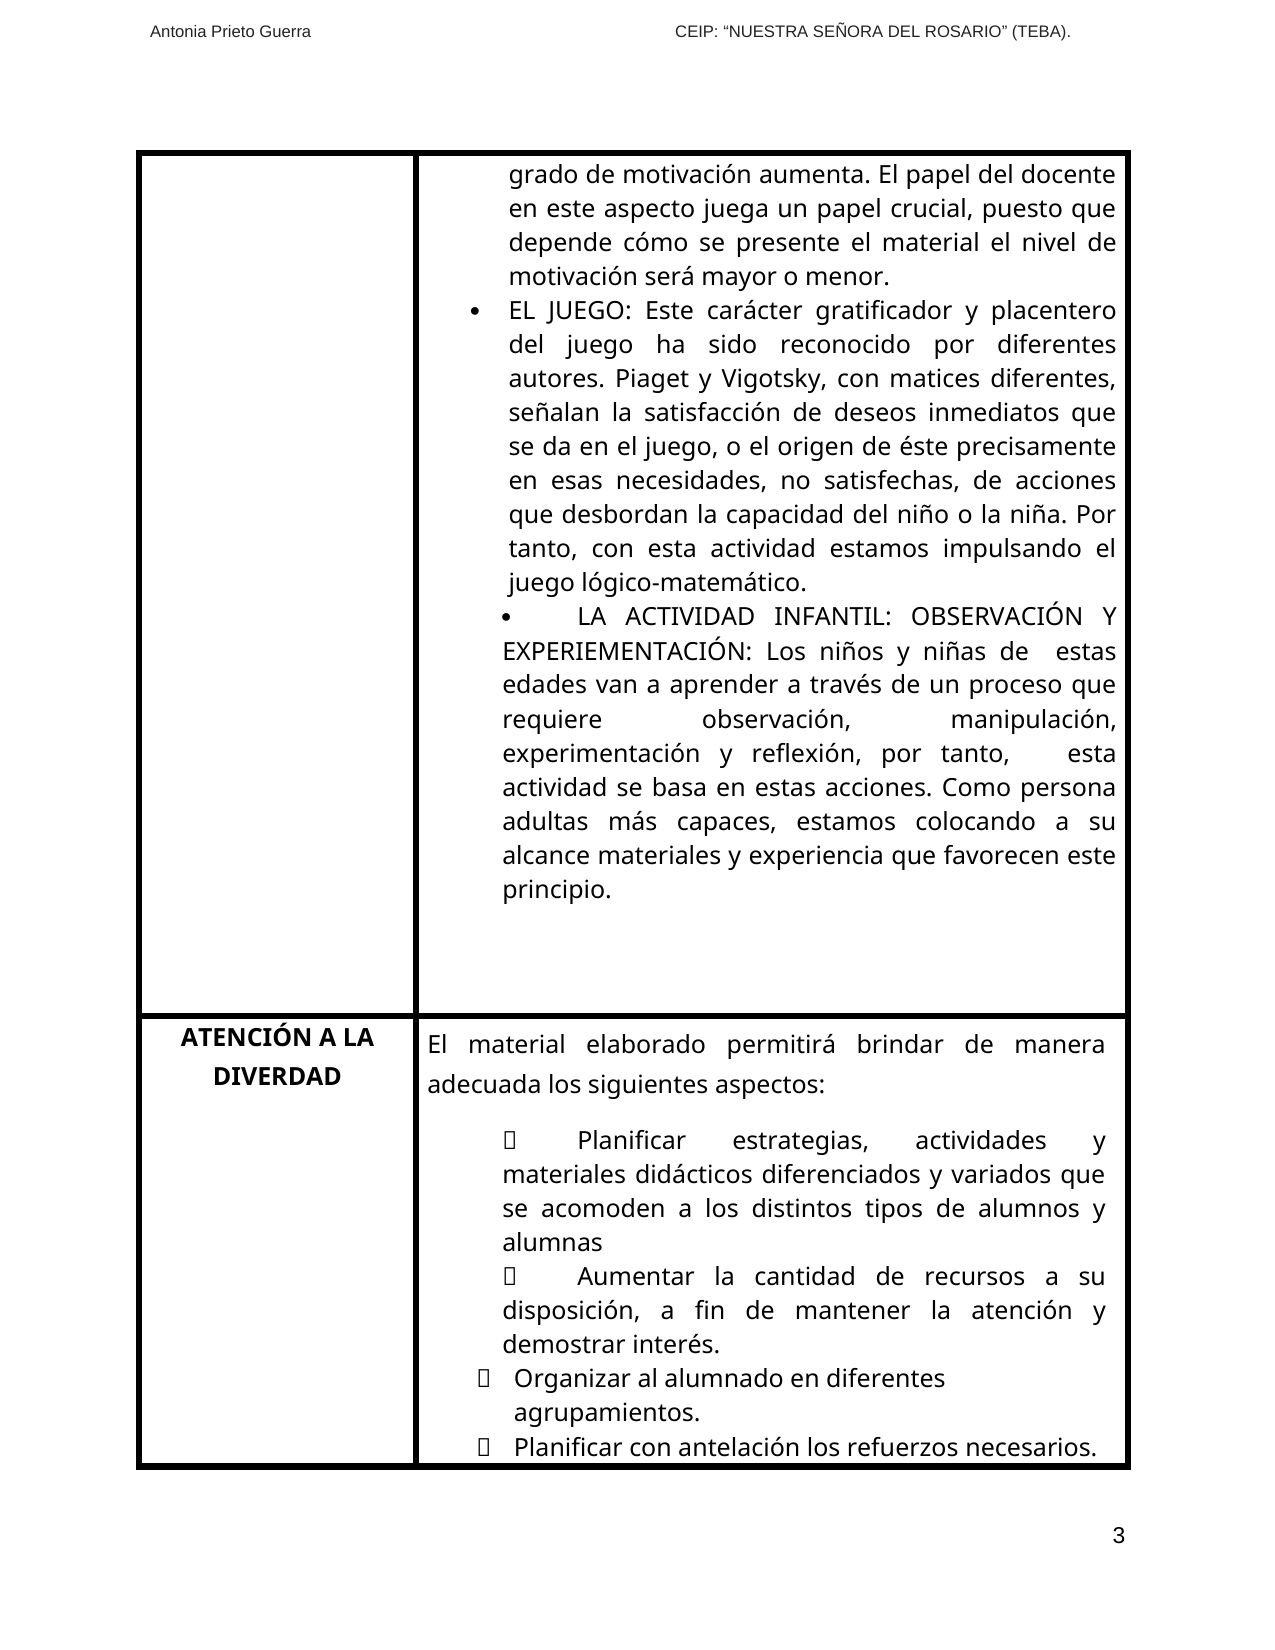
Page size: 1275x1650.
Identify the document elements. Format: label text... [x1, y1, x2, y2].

table_cell El material elaborado permitirá brindar de manera adecuada los siguientes aspectos: Planificar estrategias, actividades y materiales didácticos diferenciados y variados que se acomoden a los distintos tipos de alumnos y alumnas Aumentar la cantidad de recursos a su disposición, a fin de mantener la atención y demostrar interés. Organizar al alumnado en diferentes agrupamientos. Planificar con antelación los refuerzos necesarios. [419, 1019, 1125, 1463]
table_cell [142, 156, 413, 1013]
table_cell ATENCIÓN A LA DIVERDAD [142, 1019, 413, 1463]
table_cell grado de motivación aumenta. El papel del docente en este aspecto juega un papel crucial, puesto que depende cómo se presente el material el nivel de motivación será mayor o menor. EL JUEGO: Este carácter gratificador y placentero del juego ha sido reconocido por diferentes autores. Piaget y Vigotsky, con matices diferentes, señalan la satisfacción de deseos inmediatos que se da en el juego, o el origen de éste precisamente en esas necesidades, no satisfechas, de acciones que desbordan la capacidad del niño o la niña. Por tanto, con esta actividad estamos impulsando el juego lógico-matemático. LA ACTIVIDAD INFANTIL: OBSERVACIÓN Y EXPERIEMENTACIÓN: Los niños y niñas de estas edades van a aprender a través de un proceso que requiere observación, manipulación, experimentación y reflexión, por tanto, esta actividad se basa en estas acciones. Como persona adultas más capaces, estamos colocando a su alcance materiales y experiencia que favorecen este principio. [419, 156, 1125, 1013]
